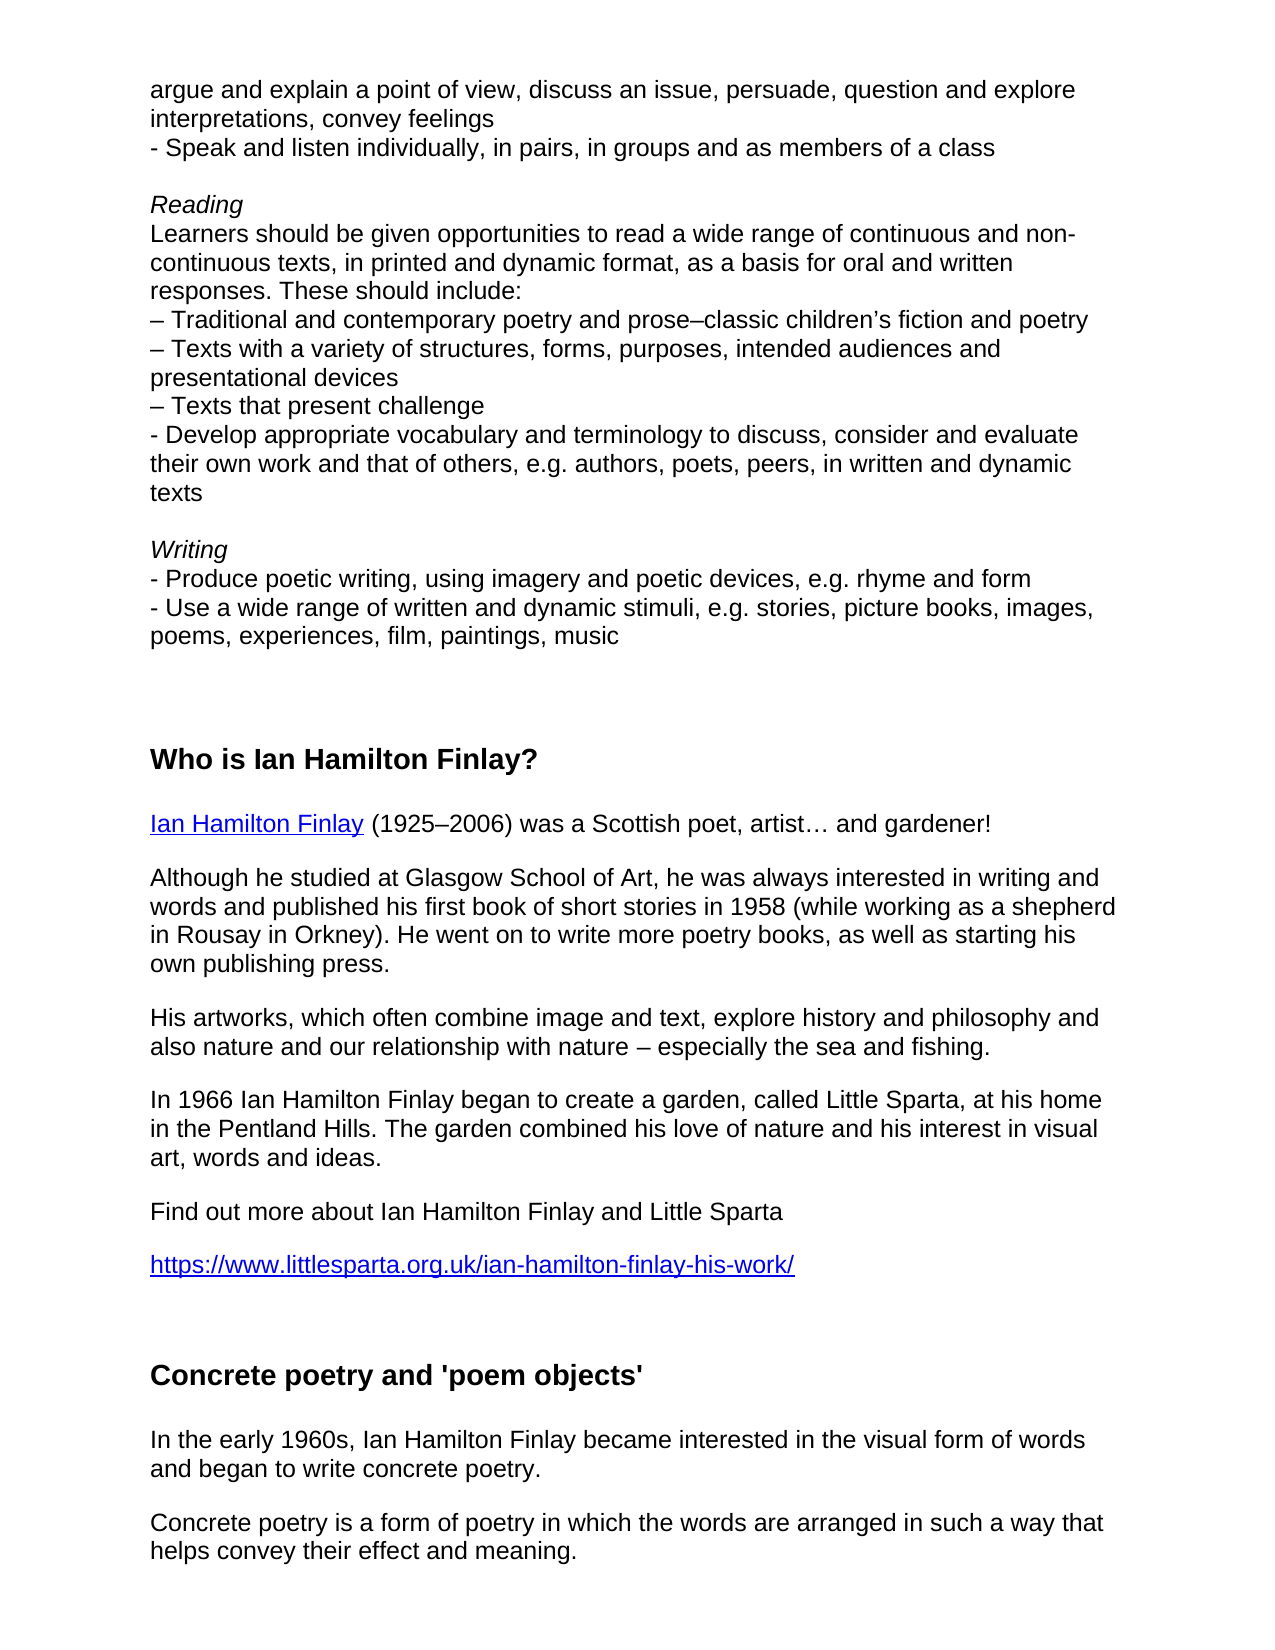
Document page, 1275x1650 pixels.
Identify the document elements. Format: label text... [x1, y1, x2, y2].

text In the early 1960s, Ian Hamilton Finlay became interested in the visual form of words and began to write concrete poetry. [150, 1425, 1125, 1482]
text Ian Hamilton Finlay (1925–2006) was a Scottish poet, artist… and gardener! [150, 809, 1125, 838]
text Who is Ian Hamilton Finlay? [150, 742, 1125, 776]
text His artworks, which often combine image and text, explore history and philosophy and also nature and our relationship with nature – especially the sea and fishing. [150, 1003, 1125, 1060]
text In 1966 Ian Hamilton Finlay began to create a garden, called Little Sparta, at his home in the Pentland Hills. The garden combined his love of nature and his interest in visual art, words and ideas. [150, 1085, 1125, 1172]
text Concrete poetry and 'poem objects' [150, 1358, 1125, 1391]
text argue and explain a point of view, discuss an issue, persuade, question and explore interpretations, convey feelings - Speak and listen individually, in pairs, in groups and as members of a class Reading Learners should be given opportunities to read a wide range of continuous and non-continuous texts, in printed and dynamic format, as a basis for oral and written responses. These should include: – Traditional and contemporary poetry and prose–classic children’s fiction and poetry – Texts with a variety of structures, forms, purposes, intended audiences and presentational devices – Texts that present challenge - Develop appropriate vocabulary and terminology to discuss, consider and evaluate their own work and that of others, e.g. authors, poets, peers, in written and dynamic texts Writing - Produce poetic writing, using imagery and poetic devices, e.g. rhyme and form - Use a wide range of written and dynamic stimuli, e.g. stories, picture books, images, poems, experiences, film, paintings, music [150, 75, 1125, 650]
text https://www.littlesparta.org.uk/ian-hamilton-finlay-his-work/ [150, 1250, 1125, 1279]
text Concrete poetry is a form of poetry in which the words are arranged in such a way that helps convey their effect and meaning. [150, 1507, 1125, 1565]
text Although he studied at Glasgow School of Art, he was always interested in writing and words and published his first book of short stories in 1958 (while working as a shepherd in Rousay in Orkney). He went on to write more poetry books, as well as starting his own publishing press. [150, 863, 1125, 978]
text Find out more about Ian Hamilton Finlay and Little Sparta [150, 1197, 1125, 1225]
